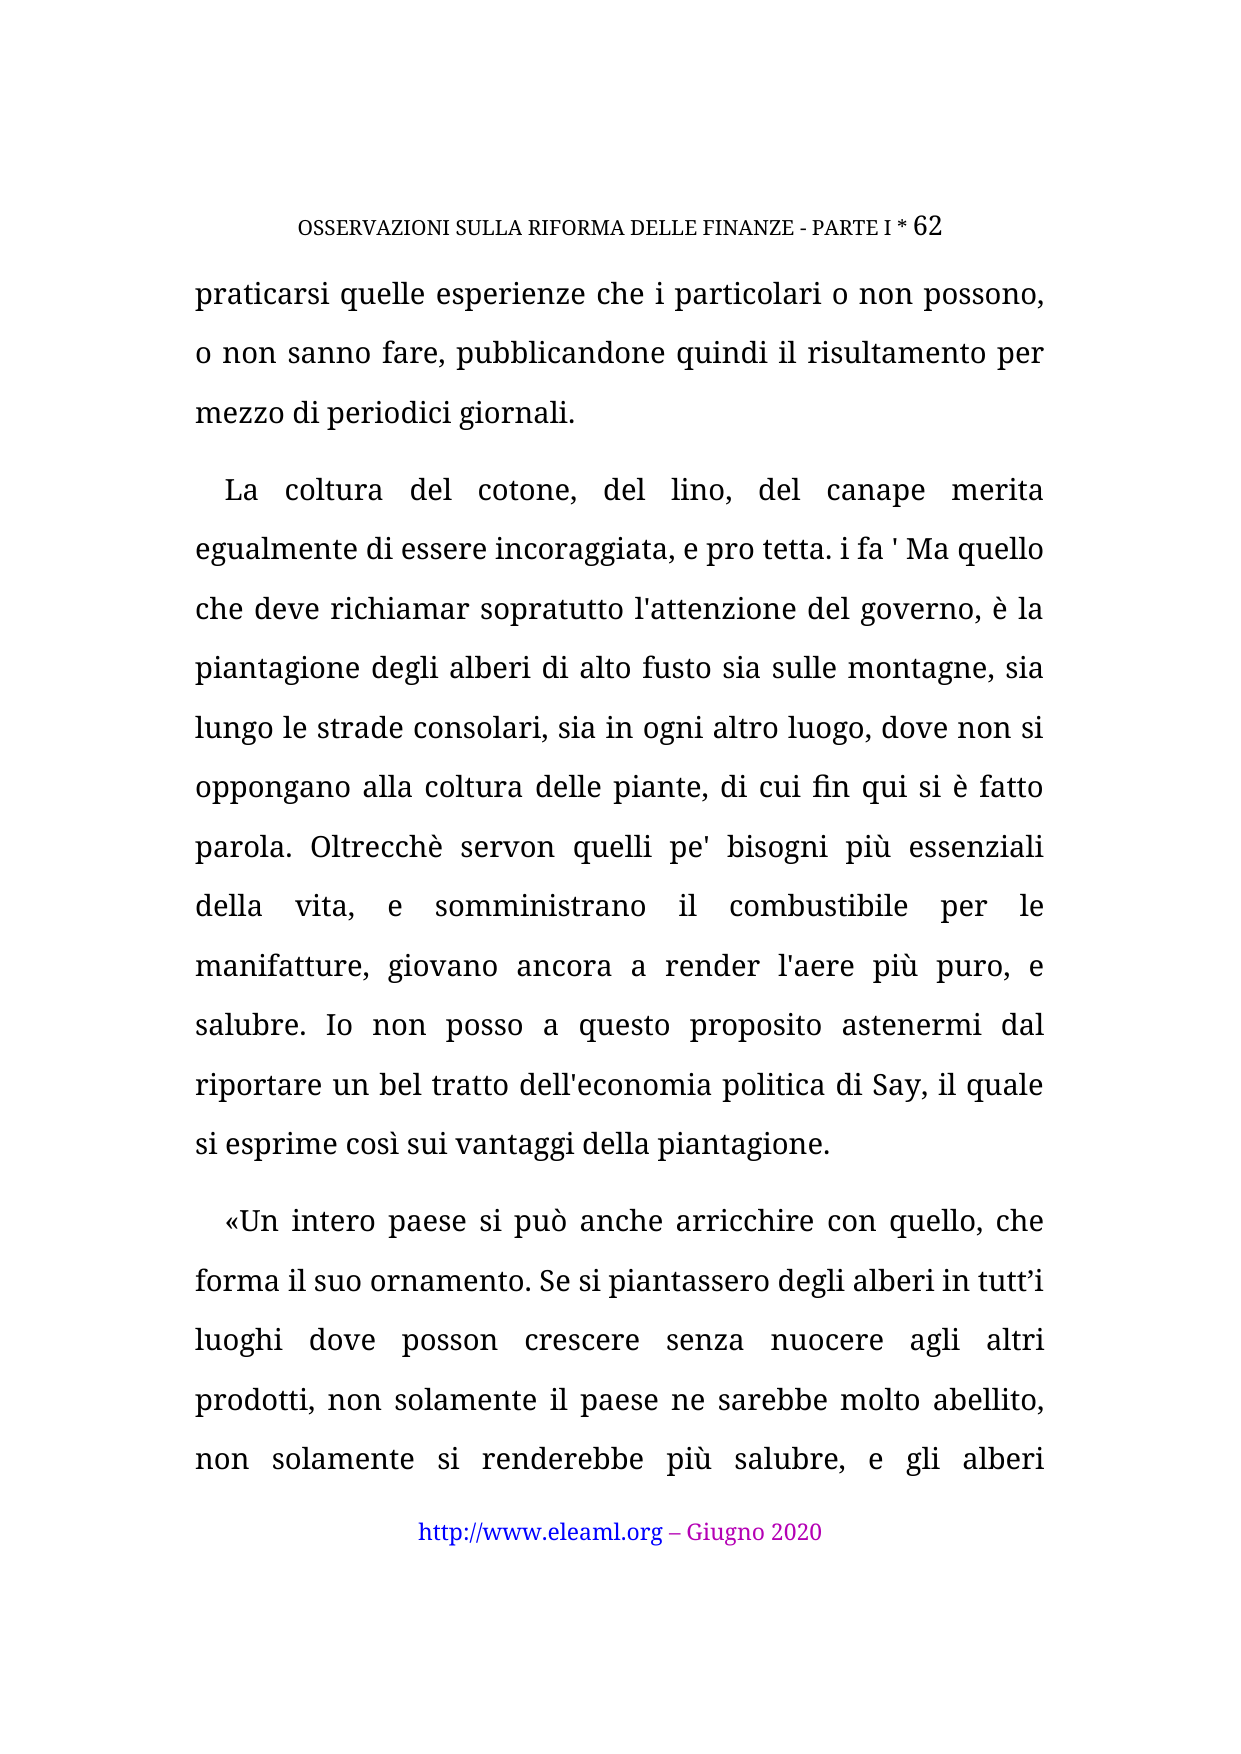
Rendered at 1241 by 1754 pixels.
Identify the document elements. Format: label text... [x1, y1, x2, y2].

text praticarsi quelle esperienze che i particolari o non possono, o non sanno fare, pubblicandone quindi il risultamento per mezzo di periodici giornali. [195, 273, 1045, 432]
text «Un intero paese si può anche arricchire con quello, che forma il suo ornamento. Se si piantassero degli alberi in tutt’i luoghi dove posson crescere senza nuocere agli altri prodotti, non solamente il paese ne sarebbe molto abellito, non solamente si renderebbe più salubre, e gli alberi [195, 1201, 1045, 1478]
text La coltura del cotone, del lino, del canape merita egualmente di essere incoraggiata, e pro tetta. i fa ' Ma quello che deve richiamar sopratutto l'attenzione del governo, è la piantagione degli alberi di alto fusto sia sulle montagne, sia lungo le strade consolari, sia in ogni altro luogo, dove non si oppongano alla coltura delle piante, di cui fin qui si è fatto parola. Oltrecchè servon quelli pe' bisogni più essenziali della vita, e somministrano il combustibile per le manifatture, giovano ancora a render l'aere più puro, e salubre. Io non posso a questo proposito astenermi dal riportare un bel tratto dell'economia politica di Say, il quale si esprime così sui vantaggi della piantagione. [195, 469, 1045, 1163]
